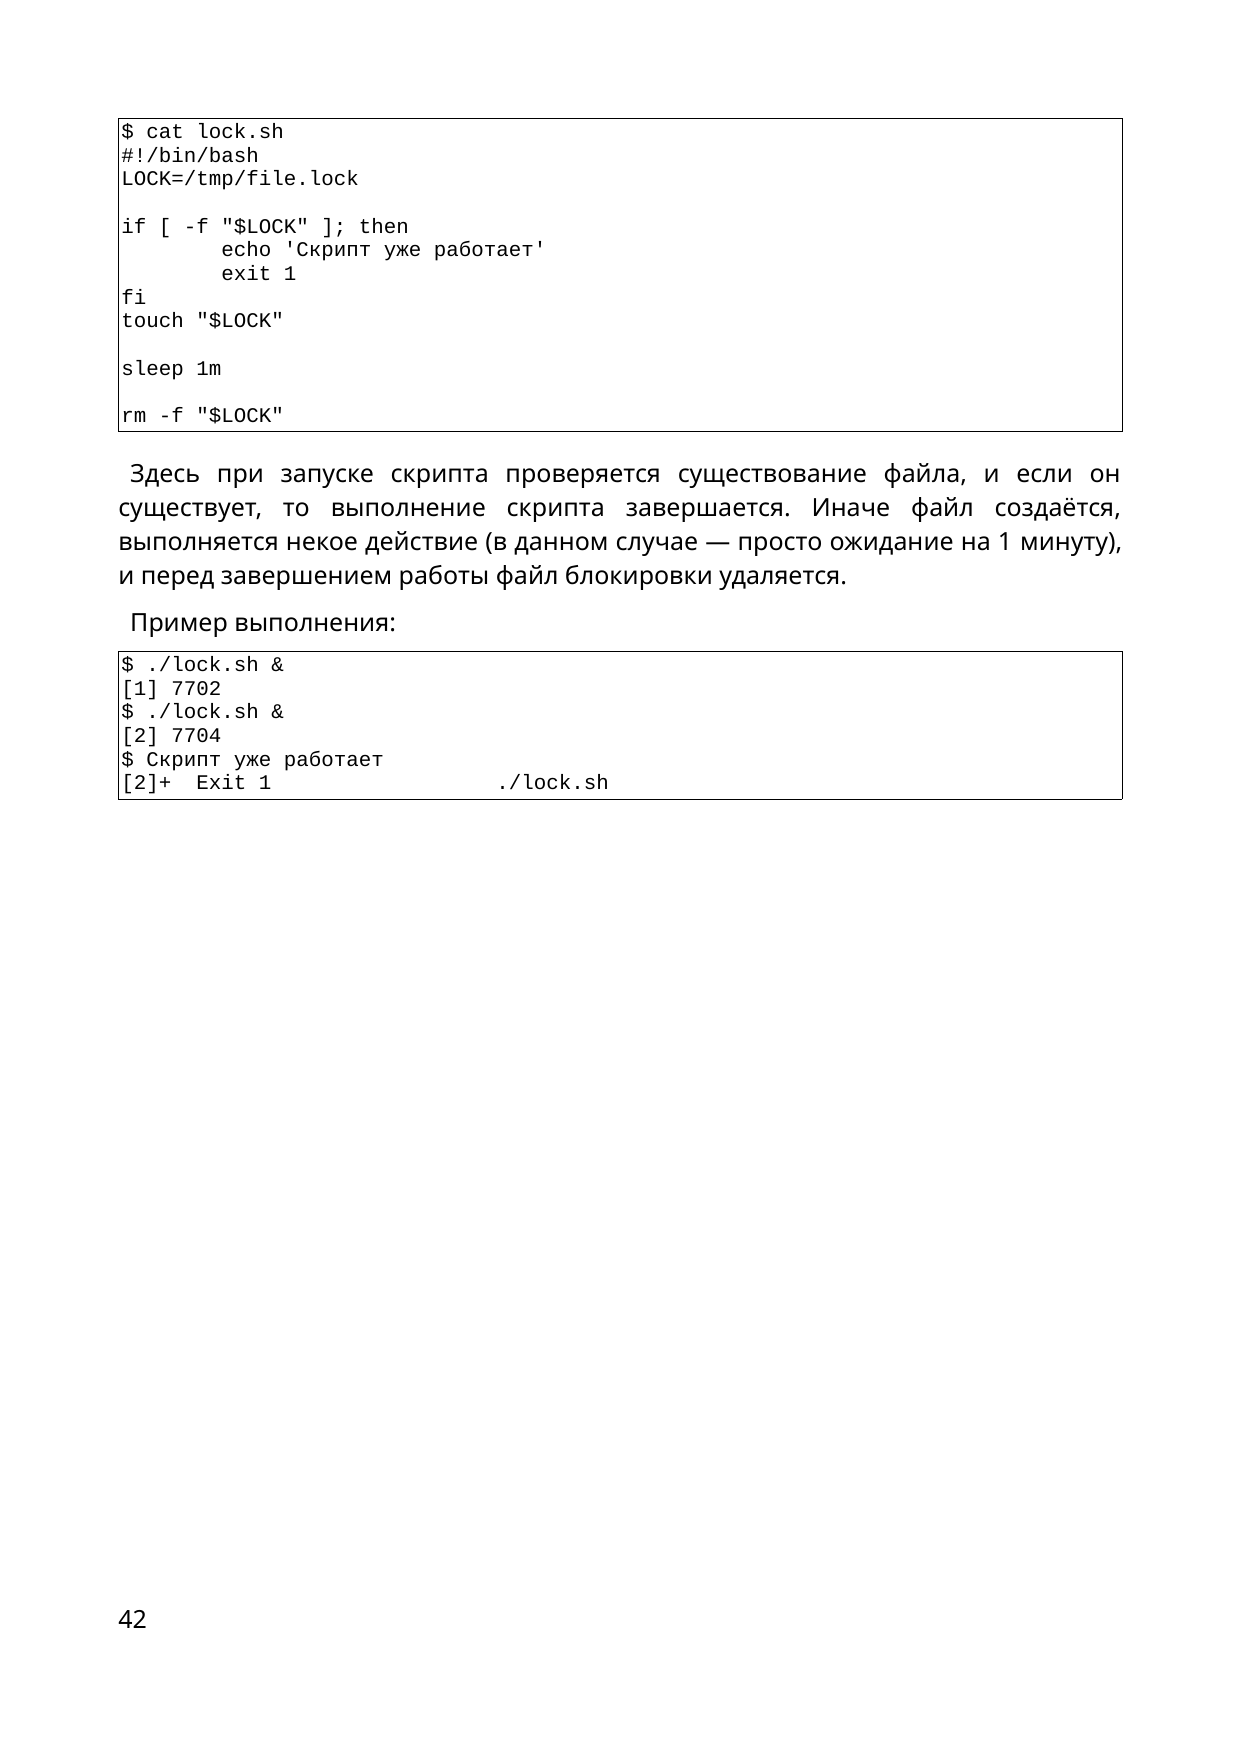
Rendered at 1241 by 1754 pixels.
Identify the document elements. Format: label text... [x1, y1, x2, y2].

text touch "$LOCK" [119, 307, 1122, 334]
text [1] 7702 [119, 674, 1122, 698]
text $ ./lock.sh & [119, 652, 1122, 674]
text [2]+ Exit 1 ./lock.sh [119, 769, 1122, 799]
text rm -f "$LOCK" [119, 402, 1122, 431]
text sleep 1m [119, 354, 1122, 381]
text echo 'Скрипт уже работает' [119, 236, 1122, 260]
text Здесь при запуске скрипта проверяется существование файла, и если он существует, то выполнение скрипта завершается. Иначе файл создаётся, выполняется некое действие (в данном случае — просто ожидание на 1 минуту), и перед завершением работы файл блокировки удаляется. [118, 456, 1122, 592]
text #!/bin/bash [119, 142, 1122, 165]
text Пример выполнения: [118, 604, 1122, 638]
text exit 1 [119, 260, 1122, 284]
text $ Скрипт уже работает [119, 746, 1122, 769]
text LOCK=/tmp/file.lock [119, 165, 1122, 192]
text if [ -f "$LOCK" ]; then [119, 213, 1122, 236]
text [2] 7704 [119, 722, 1122, 746]
text $ ./lock.sh & [119, 698, 1122, 722]
text fi [119, 284, 1122, 307]
text $ cat lock.sh [119, 119, 1122, 142]
